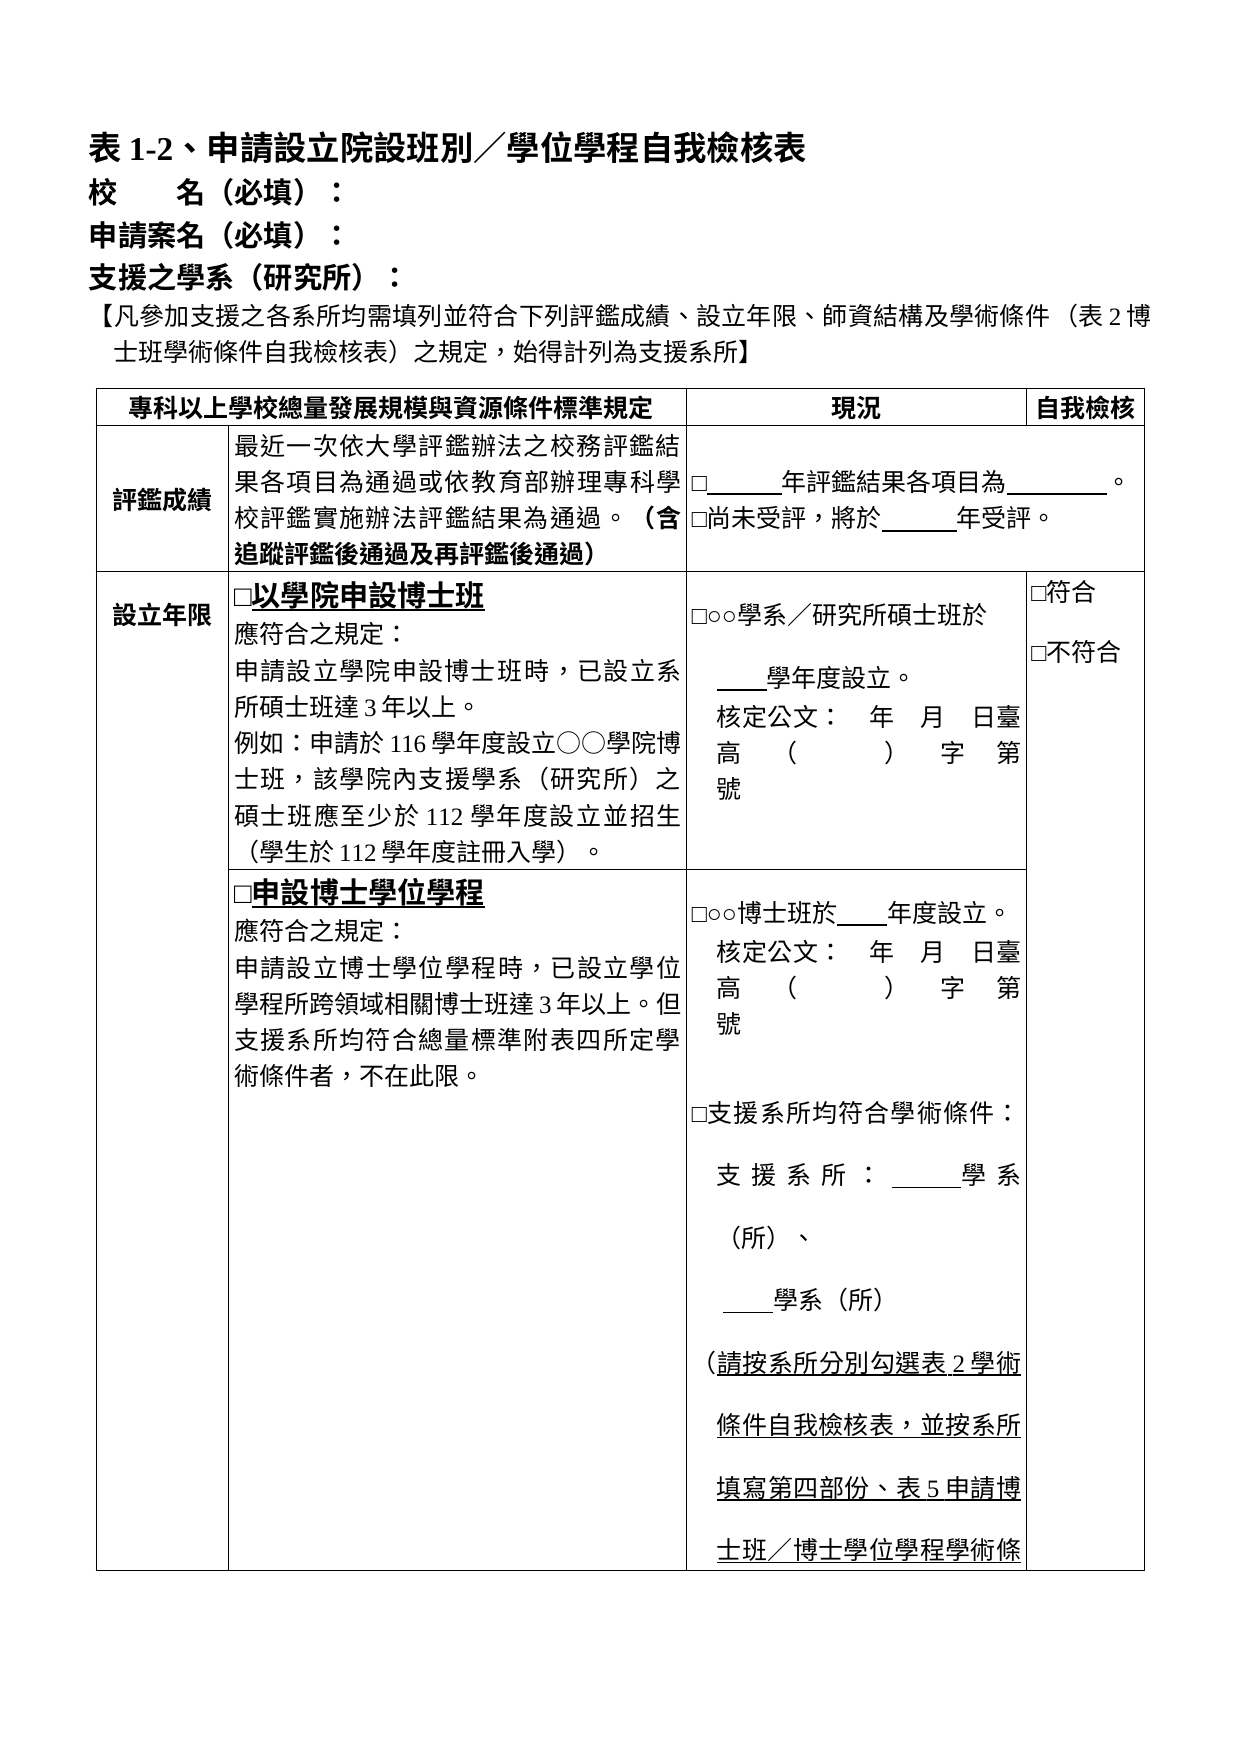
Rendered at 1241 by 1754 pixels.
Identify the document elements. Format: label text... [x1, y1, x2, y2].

table_cell □申設博士學位學程 應符合之規定： 申請設立博士學位學程時，已設立學位學程所跨領域相關博士班達3年以上。但支援系所均符合總量標準附表四所定學術條件者，不在此限。 [229, 870, 686, 1569]
text 支援之學系（研究所）： [89, 254, 1152, 297]
text 表1-2、申請設立院設班別／學位學程自我檢核表 [89, 122, 1152, 170]
table_header 現況 [687, 389, 1026, 425]
table_cell 設立年限 [97, 572, 228, 1569]
text 【凡參加支援之各系所均需填列並符合下列評鑑成績、設立年限、師資結構及學術條件（表2博士班學術條件自我檢核表）之規定，始得計列為支援系所】 [89, 297, 1152, 369]
text 申請案名（必填）： [89, 212, 1152, 254]
table_cell □以學院申設博士班 應符合之規定： 申請設立學院申設博士班時，已設立系所碩士班達3年以上。 例如：申請於116學年度設立○○學院博士班，該學院內支援學系（研究所）之碩士班應至少於112學年度設立並招生（學生於112學年度註冊入學）。 [229, 572, 686, 868]
table_header 專科以上學校總量發展規模與資源條件標準規定 [97, 389, 686, 425]
table_cell 最近一次依大學評鑑辦法之校務評鑑結果各項目為通過或依教育部辦理專科學校評鑑實施辦法評鑑結果為通過。（含追蹤評鑑後通過及再評鑑後通過） [229, 426, 686, 571]
table_cell □○○博士班於 年度設立。 核定公文： 年 月 日臺高（ ）字第 號 □支援系所均符合學術條件：支援系所： 學系（所）、 學系（所） （請按系所分別勾選表2學術條件自我檢核表，並按系所填寫第四部份、表5申請博士班／博士學位學程學術條 [687, 870, 1026, 1569]
table_cell □○○學系／研究所碩士班於 學年度設立。 核定公文： 年 月 日臺高（ ）字第 號 [687, 572, 1026, 868]
table_cell □ 年評鑑結果各項目為 。 □尚未受評，將於 年受評。 [687, 426, 1144, 571]
table_cell □符合 □不符合 [1027, 572, 1144, 1569]
table_cell 評鑑成績 [97, 426, 228, 571]
table_header 自我檢核 [1027, 389, 1144, 425]
text 校 名（必填）： [89, 170, 1152, 212]
